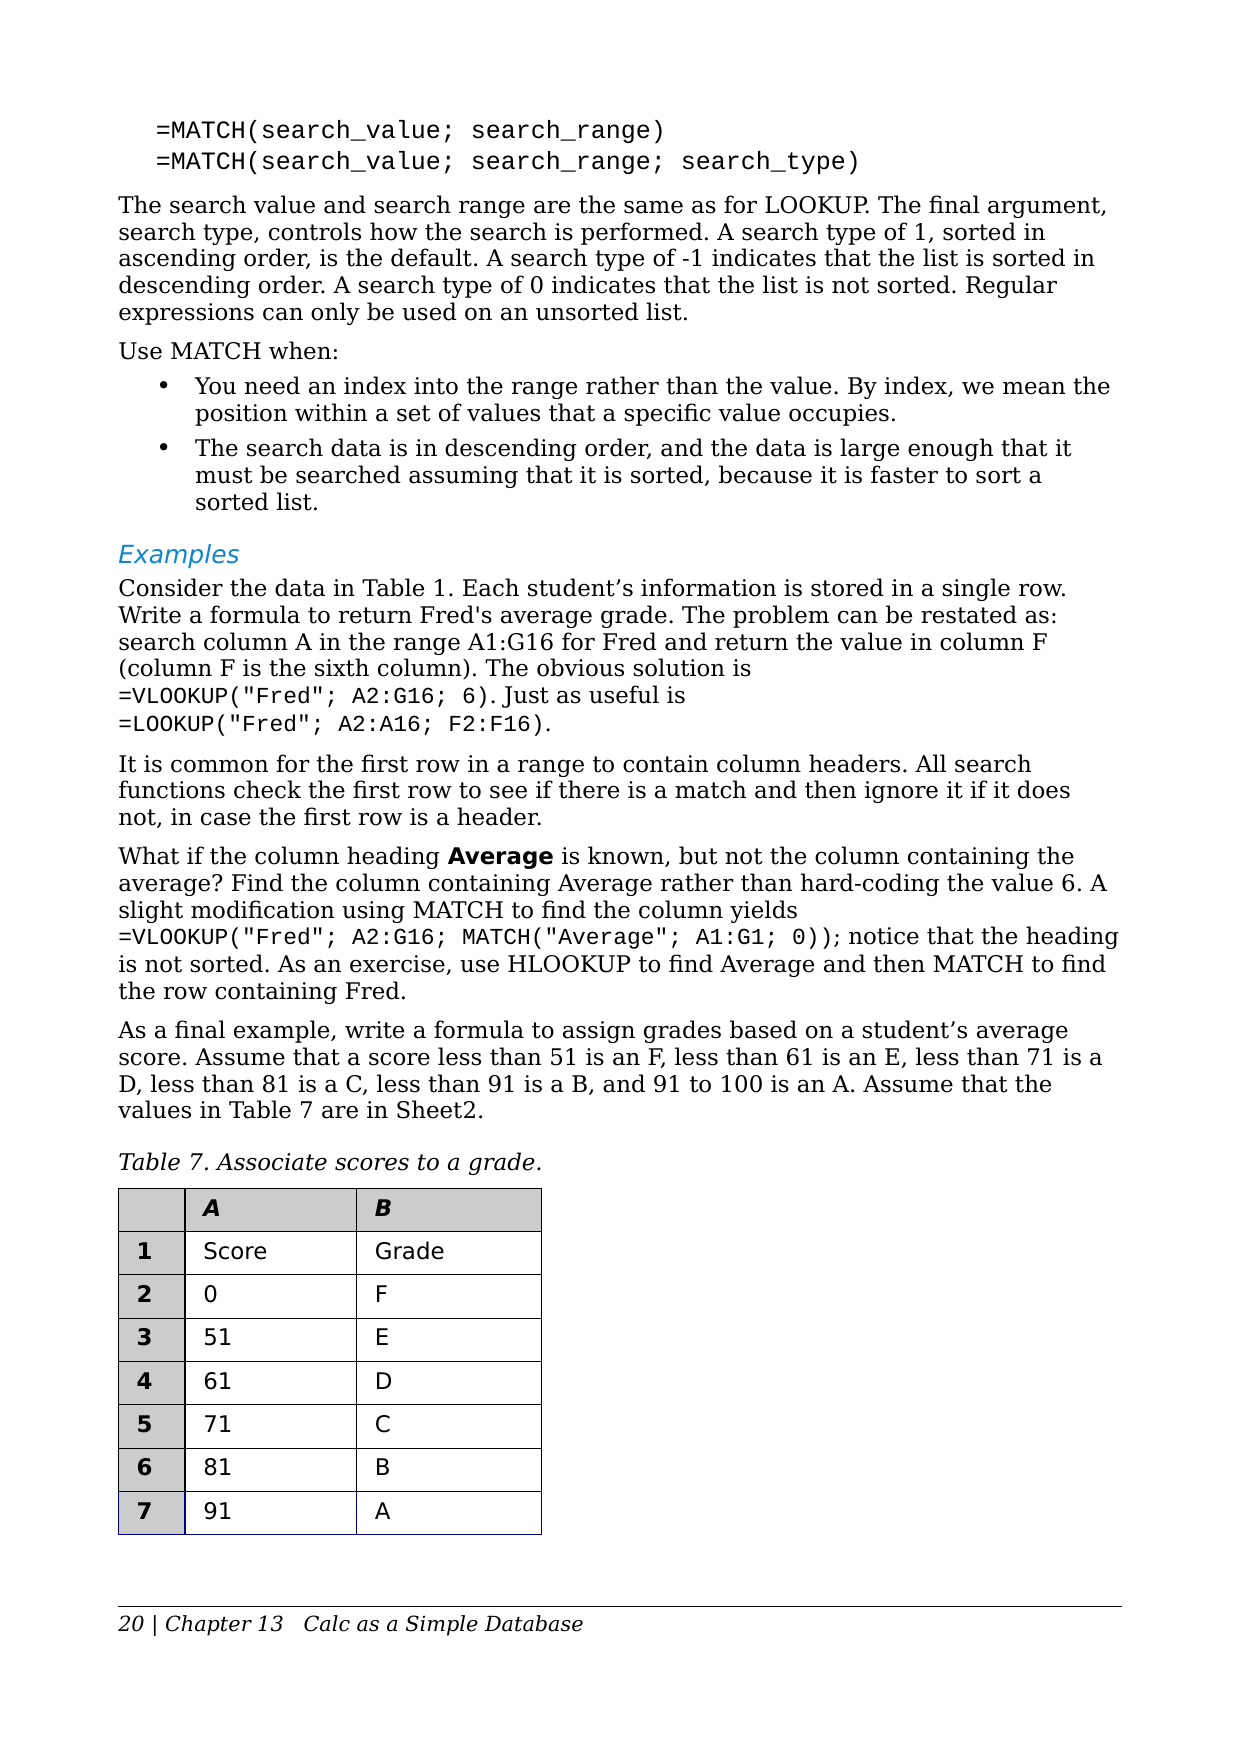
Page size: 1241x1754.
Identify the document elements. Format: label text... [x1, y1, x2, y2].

table_cell 6 [119, 1449, 184, 1491]
text As a final example, write a formula to assign grades based on a student’s average score. Assume that a score less than 51 is an F, less than 61 is an E, less than 71 is a D, less than 81 is a C, less than 91 is a B, and 91 to 100 is an A. Assume that the values in Table 7 are in Sheet2. [118, 1017, 1122, 1124]
table_cell 5 [119, 1405, 184, 1448]
table_cell 51 [186, 1319, 356, 1361]
table_cell Score [186, 1232, 356, 1274]
list The search data is in descending order, and the data is large enough that it must be searched assuming that it is sorted, because it is faster to sort a sorted list. [156, 433, 1122, 516]
table_cell B [357, 1449, 541, 1491]
table_cell F [357, 1275, 541, 1318]
list Use MATCH when: [118, 338, 1122, 365]
list =MATCH(search_value; search_range; search_type) [156, 149, 1092, 177]
list You need an index into the range rather than the value. By index, we mean the position within a set of values that a specific value occupies. [156, 371, 1122, 427]
table_cell 3 [119, 1319, 184, 1361]
table_header [119, 1189, 184, 1231]
table_header A [186, 1189, 356, 1231]
text =MATCH(search_value; search_range) [156, 118, 1092, 146]
table_cell 0 [186, 1275, 356, 1318]
table_cell 1 [119, 1232, 184, 1274]
text What if the column heading Average is known, but not the column containing the average? Find the column containing Average rather than hard-coding the value 6. A slight modification using MATCH to find the column yields =VLOOKUP("Fred"; A2:G16; MATCH("Average"; A1:G1; 0)); notice that the heading is not sorted. As an exercise, use HLOOKUP to find Average and then MATCH to find the row containing Fred. [118, 843, 1122, 1005]
table_cell 7 [119, 1492, 184, 1534]
table_cell A [357, 1492, 541, 1534]
table_cell 81 [186, 1449, 356, 1491]
table_cell E [357, 1319, 541, 1361]
table_cell C [357, 1405, 541, 1448]
table_cell 91 [186, 1492, 356, 1534]
subtitle Examples [118, 540, 1122, 569]
table_cell D [357, 1362, 541, 1404]
table_cell 4 [119, 1362, 184, 1404]
table_header B [357, 1189, 541, 1231]
table_cell 61 [186, 1362, 356, 1404]
text It is common for the first row in a range to contain column headers. All search functions check the first row to see if there is a match and then ignore it if it does not, in case the first row is a header. [118, 751, 1122, 831]
table_cell Grade [357, 1232, 541, 1274]
table_cell 71 [186, 1405, 356, 1448]
text The search value and search range are the same as for LOOKUP. The final argument, search type, controls how the search is performed. A search type of 1, sorted in ascending order, is the default. A search type of -1 indicates that the list is sorted in descending order. A search type of 0 indicates that the list is not sorted. Regular expressions can only be used on an unsorted list. [118, 192, 1122, 326]
table_cell 2 [119, 1275, 184, 1318]
text Consider the data in Table 1. Each student’s information is stored in a single row. Write a formula to return Fred's average grade. The problem can be restated as: search column A in the range A1:G16 for Fred and return the value in column F (column F is the sixth column). The obvious solution is =VLOOKUP("Fred"; A2:G16; 6). Just as useful is =LOOKUP("Fred"; A2:A16; F2:F16). [118, 576, 1122, 738]
text Table 7. Associate scores to a grade. [118, 1149, 1122, 1176]
